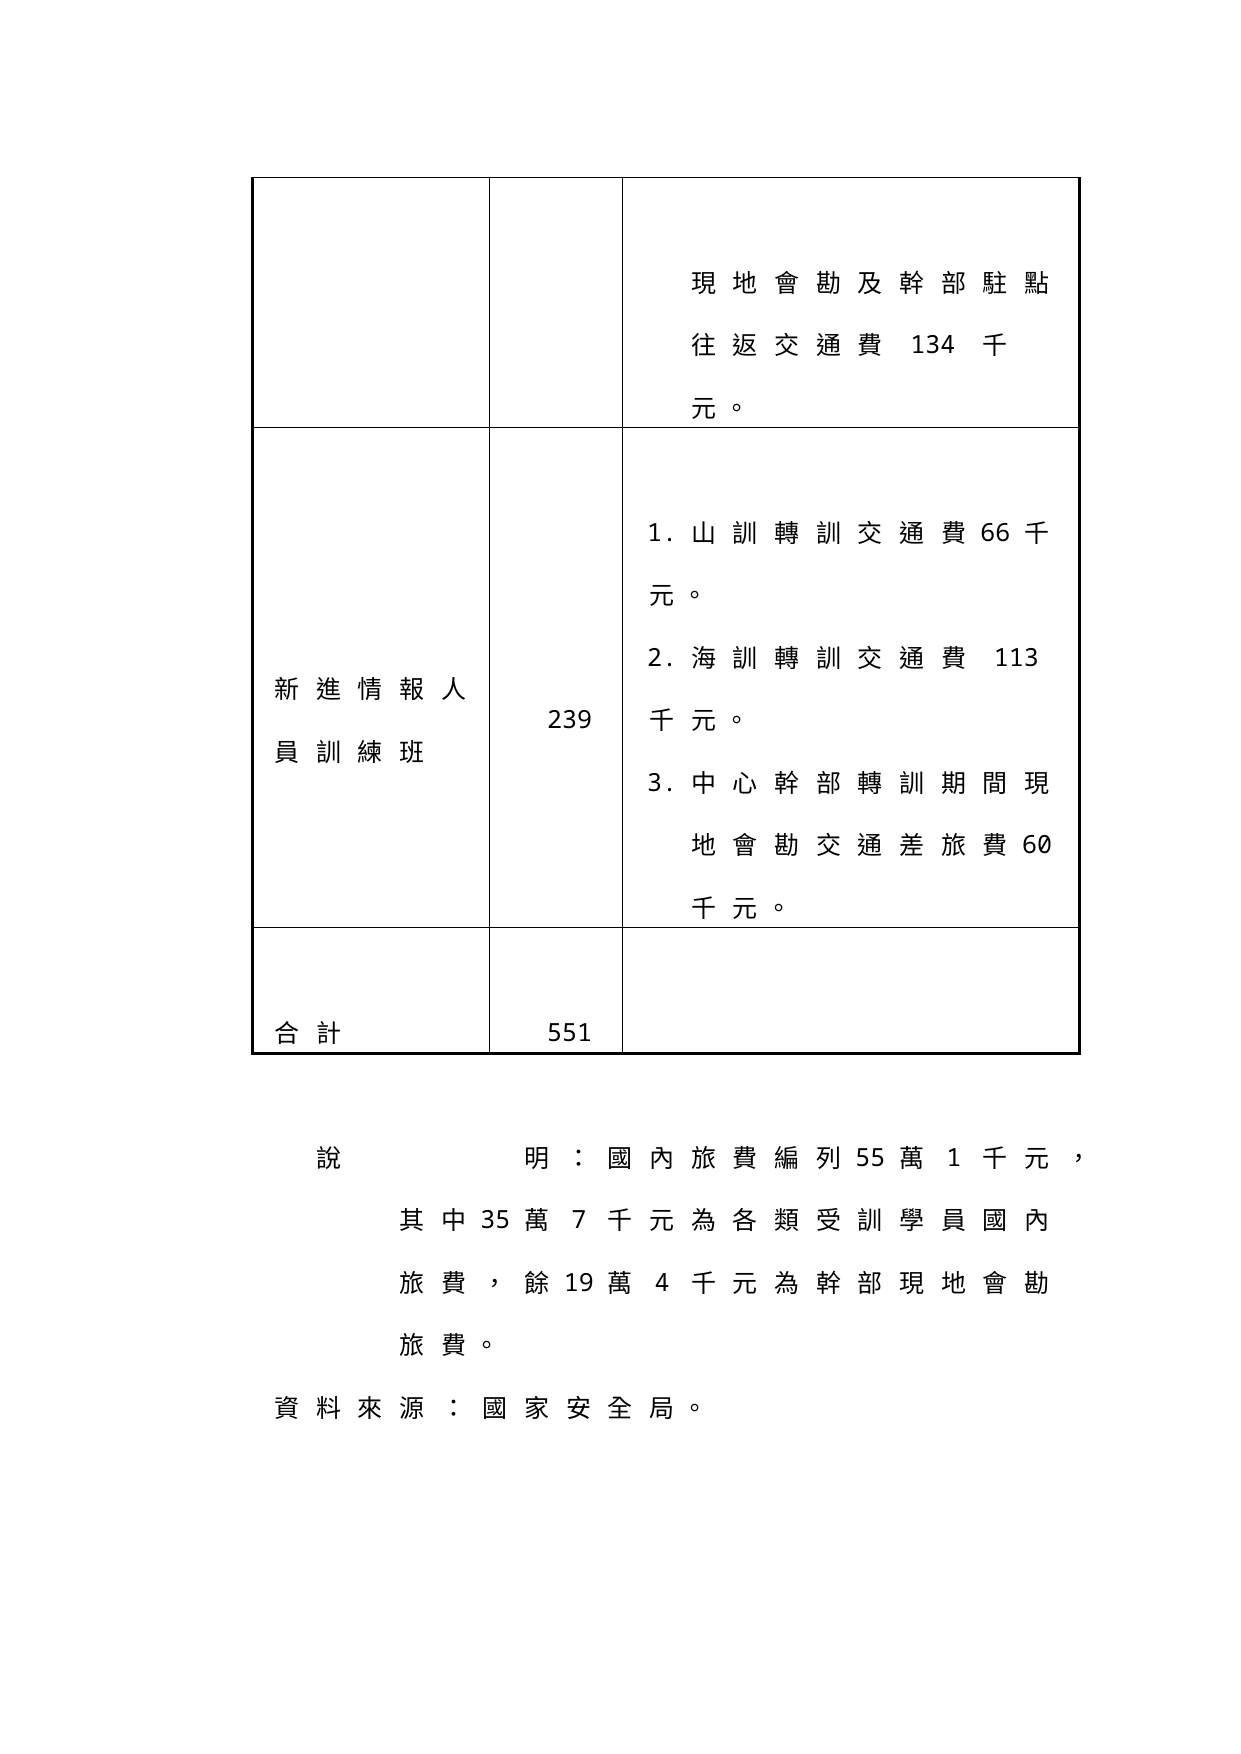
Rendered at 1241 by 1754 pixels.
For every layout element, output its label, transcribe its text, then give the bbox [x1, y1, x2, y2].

table_cell 新進情報人員訓練班 [254, 428, 489, 927]
text 資料來源：國家安全局。 [244, 1365, 1058, 1427]
table_cell [623, 928, 1078, 1052]
table_cell [254, 178, 489, 427]
table_cell 239 [490, 428, 622, 927]
table_cell 合計 [254, 928, 489, 1052]
table_cell 551 [490, 928, 622, 1052]
table_cell 1.山訓轉訓交通費66千元。 2.海訓轉訓交通費113千元。 3.中心幹部轉訓期間現地會勘交通差旅費60千元。 [623, 428, 1078, 927]
text 說 明：國內旅費編列55萬1千元，其中35萬7千元為各類受訓學員國內旅費，餘19萬4千元為幹部現地會勘旅費。 [229, 1115, 1058, 1365]
table_cell [490, 178, 622, 427]
table_cell 現地會勘及幹部駐點往返交通費134千元。 [623, 178, 1078, 427]
